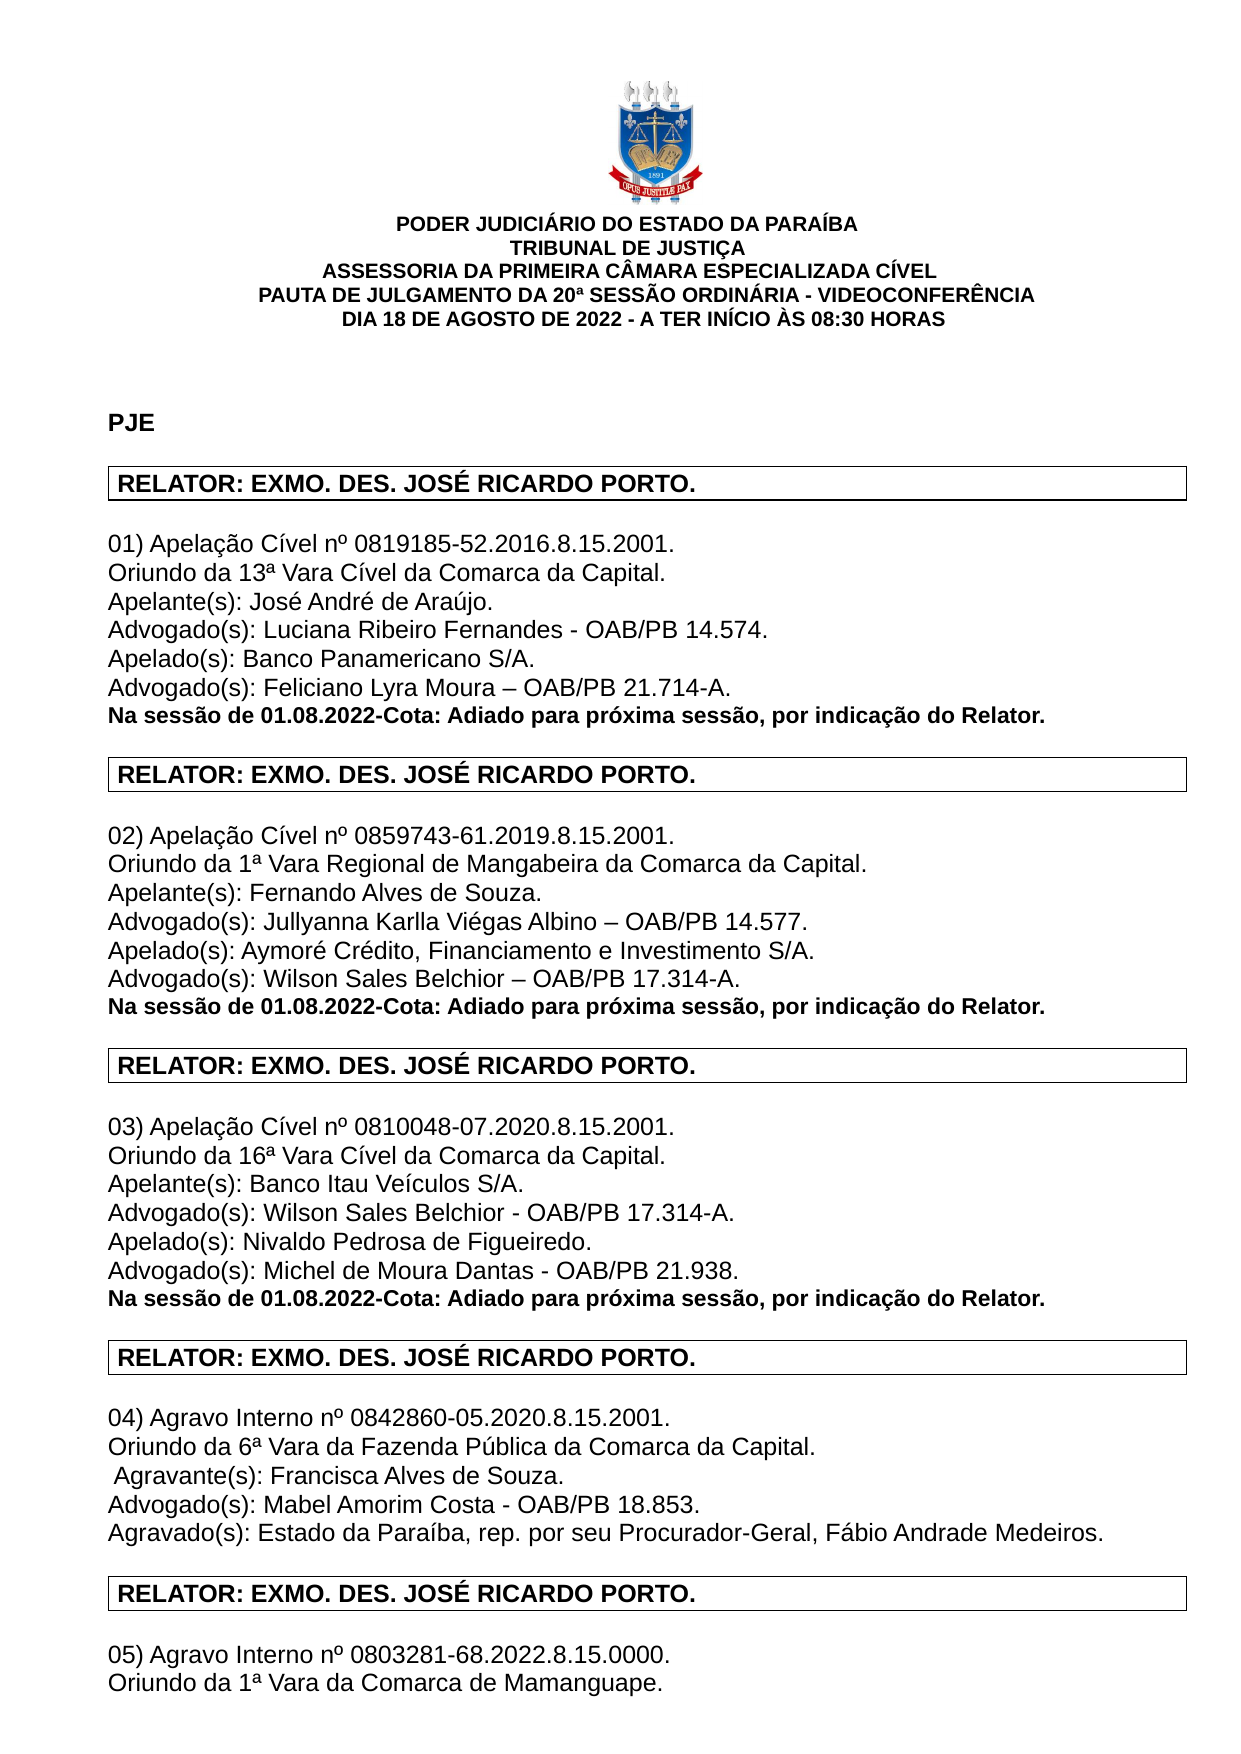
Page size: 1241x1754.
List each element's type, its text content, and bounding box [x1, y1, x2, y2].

text Oriundo da 16ª Vara Cível da Comarca da Capital. [108, 1141, 1187, 1169]
text Oriundo da 6ª Vara da Fazenda Pública da Comarca da Capital. [108, 1432, 1187, 1461]
text 04) Agravo Interno nº 0842860-05.2020.8.15.2001. [108, 1403, 1187, 1432]
text Apelado(s): Banco Panamericano S/A. [108, 644, 1187, 673]
text Apelado(s): Nivaldo Pedrosa de Figueiredo. [108, 1227, 1187, 1256]
text RELATOR: EXMO. DES. JOSÉ RICARDO PORTO. [109, 1341, 1186, 1374]
text 03) Apelação Cível nº 0810048-07.2020.8.15.2001. [108, 1112, 1187, 1141]
text Apelante(s): Fernando Alves de Souza. [108, 878, 1187, 907]
text Advogado(s): Wilson Sales Belchior – OAB/PB 17.314-A. [108, 964, 1187, 993]
text Na sessão de 01.08.2022-Cota: Adiado para próxima sessão, por indicação do Relator. [108, 702, 1187, 728]
text RELATOR: EXMO. DES. JOSÉ RICARDO PORTO. [109, 1577, 1186, 1610]
text PAUTA DE JULGAMENTO DA 20ª SESSÃO ORDINÁRIA - VIDEOCONFERÊNCIA [106, 283, 1187, 307]
text Agravante(s): Francisca Alves de Souza. [108, 1461, 1187, 1490]
text Apelante(s): Banco Itau Veículos S/A. [108, 1169, 1187, 1198]
picture [604, 77, 707, 208]
text Apelado(s): Aymoré Crédito, Financiamento e Investimento S/A. [108, 936, 1187, 964]
text Advogado(s): Luciana Ribeiro Fernandes - OAB/PB 14.574. [108, 616, 1187, 644]
text RELATOR: EXMO. DES. JOSÉ RICARDO PORTO. [109, 758, 1186, 791]
text Advogado(s): Mabel Amorim Costa - OAB/PB 18.853. [108, 1490, 1187, 1518]
text Oriundo da 1ª Vara Regional de Mangabeira da Comarca da Capital. [108, 849, 1187, 878]
text Na sessão de 01.08.2022-Cota: Adiado para próxima sessão, por indicação do Relator. [108, 993, 1187, 1019]
text 01) Apelação Cível nº 0819185-52.2016.8.15.2001. [108, 529, 1187, 558]
text PJE [108, 408, 1187, 437]
text Na sessão de 01.08.2022-Cota: Adiado para próxima sessão, por indicação do Relator. [108, 1284, 1187, 1311]
text DIA 18 DE AGOSTO DE 2022 - A TER INÍCIO ÀS 08:30 HORAS [106, 307, 1187, 331]
text Advogado(s): Michel de Moura Dantas - OAB/PB 21.938. [108, 1256, 1187, 1284]
text 02) Apelação Cível nº 0859743-61.2019.8.15.2001. [108, 821, 1187, 849]
text Advogado(s): Jullyanna Karlla Viégas Albino – OAB/PB 14.577. [108, 907, 1187, 936]
text ASSESSORIA DA PRIMEIRA CÂMARA ESPECIALIZADA CÍVEL [106, 259, 993, 283]
text 05) Agravo Interno nº 0803281-68.2022.8.15.0000. [108, 1640, 1187, 1668]
text RELATOR: EXMO. DES. JOSÉ RICARDO PORTO. [109, 467, 1186, 499]
text Advogado(s): Wilson Sales Belchior - OAB/PB 17.314-A. [108, 1198, 1187, 1227]
text RELATOR: EXMO. DES. JOSÉ RICARDO PORTO. [109, 1049, 1186, 1082]
text Oriundo da 1ª Vara da Comarca de Mamanguape. [108, 1668, 1187, 1697]
text Oriundo da 13ª Vara Cível da Comarca da Capital. [108, 558, 1187, 587]
text Agravado(s): Estado da Paraíba, rep. por seu Procurador-Geral, Fábio Andrade Medeiros. [108, 1518, 1187, 1547]
text PODER JUDICIÁRIO DO ESTADO DA PARAÍBA [106, 211, 993, 235]
text TRIBUNAL DE JUSTIÇA [106, 235, 1187, 259]
text Advogado(s): Feliciano Lyra Moura – OAB/PB 21.714-A. [108, 673, 1187, 702]
text Apelante(s): José André de Araújo. [108, 587, 1187, 616]
